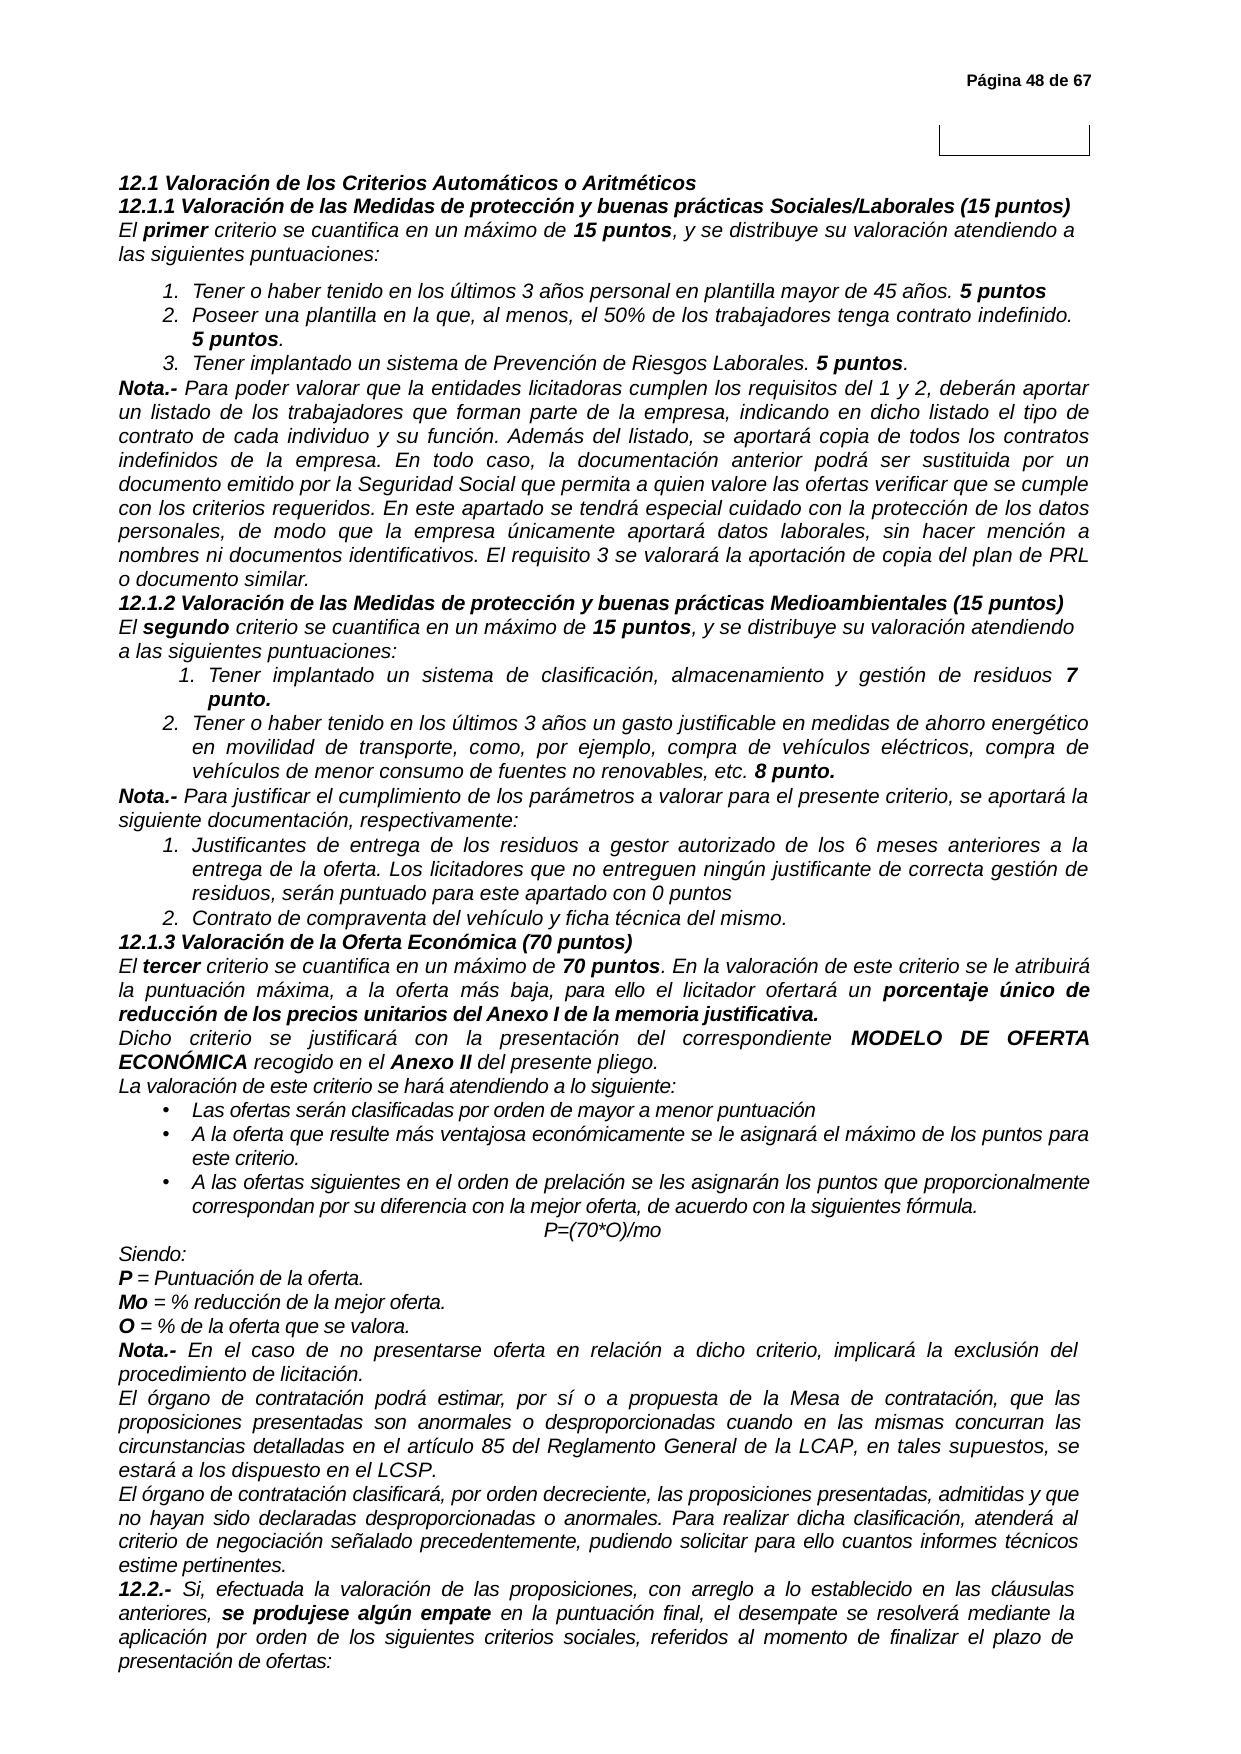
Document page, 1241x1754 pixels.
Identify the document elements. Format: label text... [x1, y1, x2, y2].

text Dicho criterio se justificará con la presentación del correspondiente MODELO DE OFERTA ECONÓMICA recogido en el Anexo II del presente pliego. [118, 1026, 1092, 1074]
text Nota.- Para justificar el cumplimiento de los parámetros a valorar para el presente criterio, se aportará la siguiente documentación, respectivamente: [118, 784, 1092, 832]
text 12.1 Valoración de los Criterios Automáticos o Aritméticos [118, 170, 1077, 194]
text P=(70*O)/mo [118, 1218, 1092, 1242]
text 12.2.- Si, efectuada la valoración de las proposiciones, con arreglo a lo establecido en las cláusulas anteriores, se produjese algún empate en la puntuación final, el desempate se resolverá mediante la aplicación por orden de los siguientes criterios sociales, referidos al momento de finalizar el plazo de presentación de ofertas: [118, 1577, 1077, 1673]
text 12.1.3 Valoración de la Oferta Económica (70 puntos) [118, 930, 1092, 954]
text O = % de la oferta que se valora. [118, 1314, 1092, 1338]
list Tener o haber tenido en los últimos 3 años personal en plantilla mayor de 45 años. 5 puntos [162, 278, 1077, 302]
list Tener o haber tenido en los últimos 3 años un gasto justificable en medidas de ahorro energético en movilidad de transporte, como, por ejemplo, compra de vehículos eléctricos, compra de vehículos de menor consumo de fuentes no renovables, etc. 8 punto. [162, 711, 1092, 783]
text 12.1.2 Valoración de las Medidas de protección y buenas prácticas Medioambientales (15 puntos) [118, 591, 1092, 615]
text El segundo criterio se cuantifica en un máximo de 15 puntos, y se distribuye su valoración atendiendo a las siguientes puntuaciones: [118, 615, 1077, 663]
list A la oferta que resulte más ventajosa económicamente se le asignará el máximo de los puntos para este criterio. [162, 1122, 1092, 1170]
text Siendo: [118, 1242, 1092, 1266]
list Tener implantado un sistema de clasificación, almacenamiento y gestión de residuos 7 punto. [178, 663, 1077, 711]
text El tercer criterio se cuantifica en un máximo de 70 puntos. En la valoración de este criterio se le atribuirá la puntuación máxima, a la oferta más baja, para ello el licitador ofertará un porcentaje único de reducción de los precios unitarios del Anexo I de la memoria justificativa. [118, 954, 1092, 1026]
list Tener implantado un sistema de Prevención de Riesgos Laborales. 5 puntos. [162, 350, 1077, 374]
text El primer criterio se cuantifica en un máximo de 15 puntos, y se distribuye su valoración atendiendo a las siguientes puntuaciones: [118, 218, 1077, 266]
list Poseer una plantilla en la que, al menos, el 50% de los trabajadores tenga contrato indefinido. 5 puntos. [162, 302, 1077, 350]
text Nota.- En el caso de no presentarse oferta en relación a dicho criterio, implicará la exclusión del procedimiento de licitación. [118, 1338, 1081, 1386]
text P = Puntuación de la oferta. [118, 1266, 1092, 1290]
table_cell [936, 122, 1092, 170]
list Justificantes de entrega de los residuos a gestor autorizado de los 6 meses anteriores a la entrega de la oferta. Los licitadores que no entreguen ningún justificante de correcta gestión de residuos, serán puntuado para este apartado con 0 puntos [162, 833, 1092, 905]
text Nota.- Para poder valorar que la entidades licitadoras cumplen los requisitos del 1 y 2, deberán aportar un listado de los trabajadores que forman parte de la empresa, indicando en dicho listado el tipo de contrato de cada individuo y su función. Además del listado, se aportará copia de todos los contratos indefinidos de la empresa. En todo caso, la documentación anterior podrá ser sustituida por un documento emitido por la Seguridad Social que permita a quien valore las ofertas verificar que se cumple con los criterios requeridos. En este apartado se tendrá especial cuidado con la protección de los datos personales, de modo que la empresa únicamente aportará datos laborales, sin hacer mención a nombres ni documentos identificativos. El requisito 3 se valorará la aportación de copia del plan de PRL o documento similar. [118, 376, 1092, 591]
list Contrato de compraventa del vehículo y ficha técnica del mismo. [162, 906, 1092, 930]
text La valoración de este criterio se hará atendiendo a lo siguiente: [118, 1074, 1081, 1098]
table_cell [118, 122, 936, 170]
text El órgano de contratación clasificará, por orden decreciente, las proposiciones presentadas, admitidas y que no hayan sido declaradas desproporcionadas o anormales. Para realizar dicha clasificación, atenderá al criterio de negociación señalado precedentemente, pudiendo solicitar para ello cuantos informes técnicos estime pertinentes. [118, 1481, 1081, 1577]
text El órgano de contratación podrá estimar, por sí o a propuesta de la Mesa de contratación, que las proposiciones presentadas son anormales o desproporcionadas cuando en las mismas concurran las circunstancias detalladas en el artículo 85 del Reglamento General de la LCAP, en tales supuestos, se estará a los dispuesto en el LCSP. [118, 1386, 1081, 1481]
text 12.1.1 Valoración de las Medidas de protección y buenas prácticas Sociales/Laborales (15 puntos) [118, 194, 1092, 218]
list Las ofertas serán clasificadas por orden de mayor a menor puntuación [162, 1098, 1092, 1122]
list A las ofertas siguientes en el orden de prelación se les asignarán los puntos que proporcionalmente correspondan por su diferencia con la mejor oferta, de acuerdo con la siguientes fórmula. [162, 1170, 1092, 1218]
text Mo = % reducción de la mejor oferta. [118, 1290, 1092, 1314]
